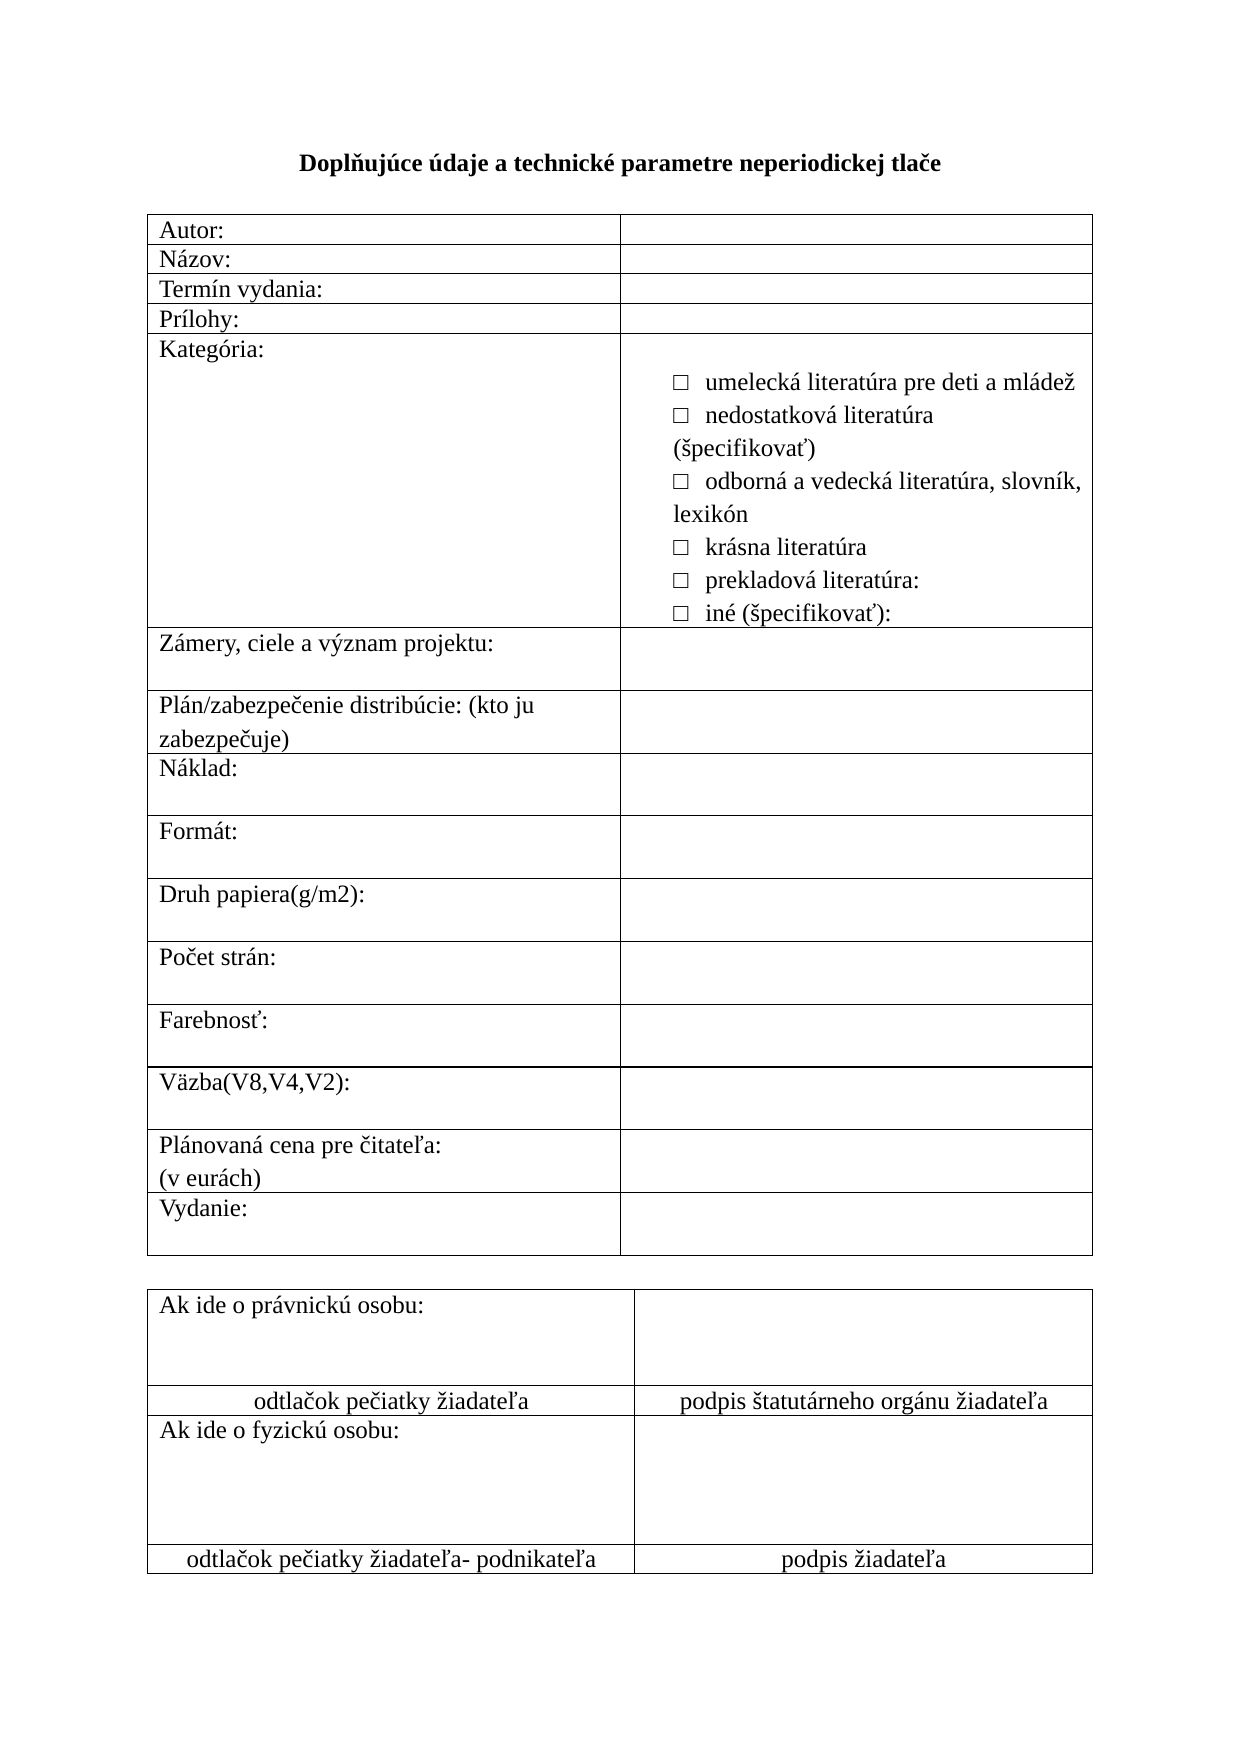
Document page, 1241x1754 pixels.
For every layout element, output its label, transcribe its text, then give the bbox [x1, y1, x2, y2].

table_cell [621, 942, 1092, 1004]
table_cell Názov: [148, 245, 620, 273]
table_cell Prílohy: [148, 304, 620, 333]
table_cell [621, 1005, 1092, 1066]
table_cell odtlačok pečiatky žiadateľa- podnikateľa [148, 1545, 634, 1573]
table_cell Ak ide o fyzickú osobu: [148, 1416, 634, 1543]
table_cell [621, 879, 1092, 941]
table_cell Počet strán: [148, 942, 620, 1004]
table_cell Vydanie: [148, 1193, 620, 1255]
table_cell Väzba(V8,V4,V2): [148, 1068, 620, 1129]
table_cell Plán/zabezpečenie distribúcie: (kto ju zabezpečuje) [148, 691, 620, 752]
table_header [635, 1290, 1092, 1385]
table_cell [621, 1193, 1092, 1255]
table_cell Náklad: [148, 754, 620, 815]
table_cell [621, 245, 1092, 273]
table_cell podpis žiadateľa [635, 1545, 1092, 1573]
table_cell Plánovaná cena pre čitateľa: (v eurách) [148, 1130, 620, 1192]
table_cell [621, 754, 1092, 815]
table_cell Termín vydania: [148, 274, 620, 303]
table_header Ak ide o právnickú osobu: [148, 1290, 634, 1385]
table_cell Druh papiera(g/m2): [148, 879, 620, 941]
table_header Autor: [148, 215, 620, 243]
table_cell [621, 304, 1092, 333]
table_cell [621, 628, 1092, 689]
table_cell [621, 274, 1092, 303]
table_cell Formát: [148, 816, 620, 878]
table_cell Zámery, ciele a význam projektu: [148, 628, 620, 689]
table_cell Kategória: [148, 334, 620, 627]
table_cell [621, 816, 1092, 878]
table_cell [635, 1416, 1092, 1543]
text Doplňujúce údaje a technické parametre neperiodickej tlače [148, 148, 1093, 176]
table_cell umelecká literatúra pre deti a mládež nedostatková literatúra (špecifikovať) odborná a vedecká literatúra, slovník, lexikón krásna literatúra prekladová literatúra: iné (špecifikovať): [621, 334, 1092, 627]
table_cell [621, 691, 1092, 752]
table_cell Farebnosť: [148, 1005, 620, 1066]
table_cell odtlačok pečiatky žiadateľa [148, 1386, 634, 1414]
table_cell [621, 1130, 1092, 1192]
table_cell podpis štatutárneho orgánu žiadateľa [635, 1386, 1092, 1414]
table_header [621, 215, 1092, 243]
table_cell [621, 1068, 1092, 1129]
